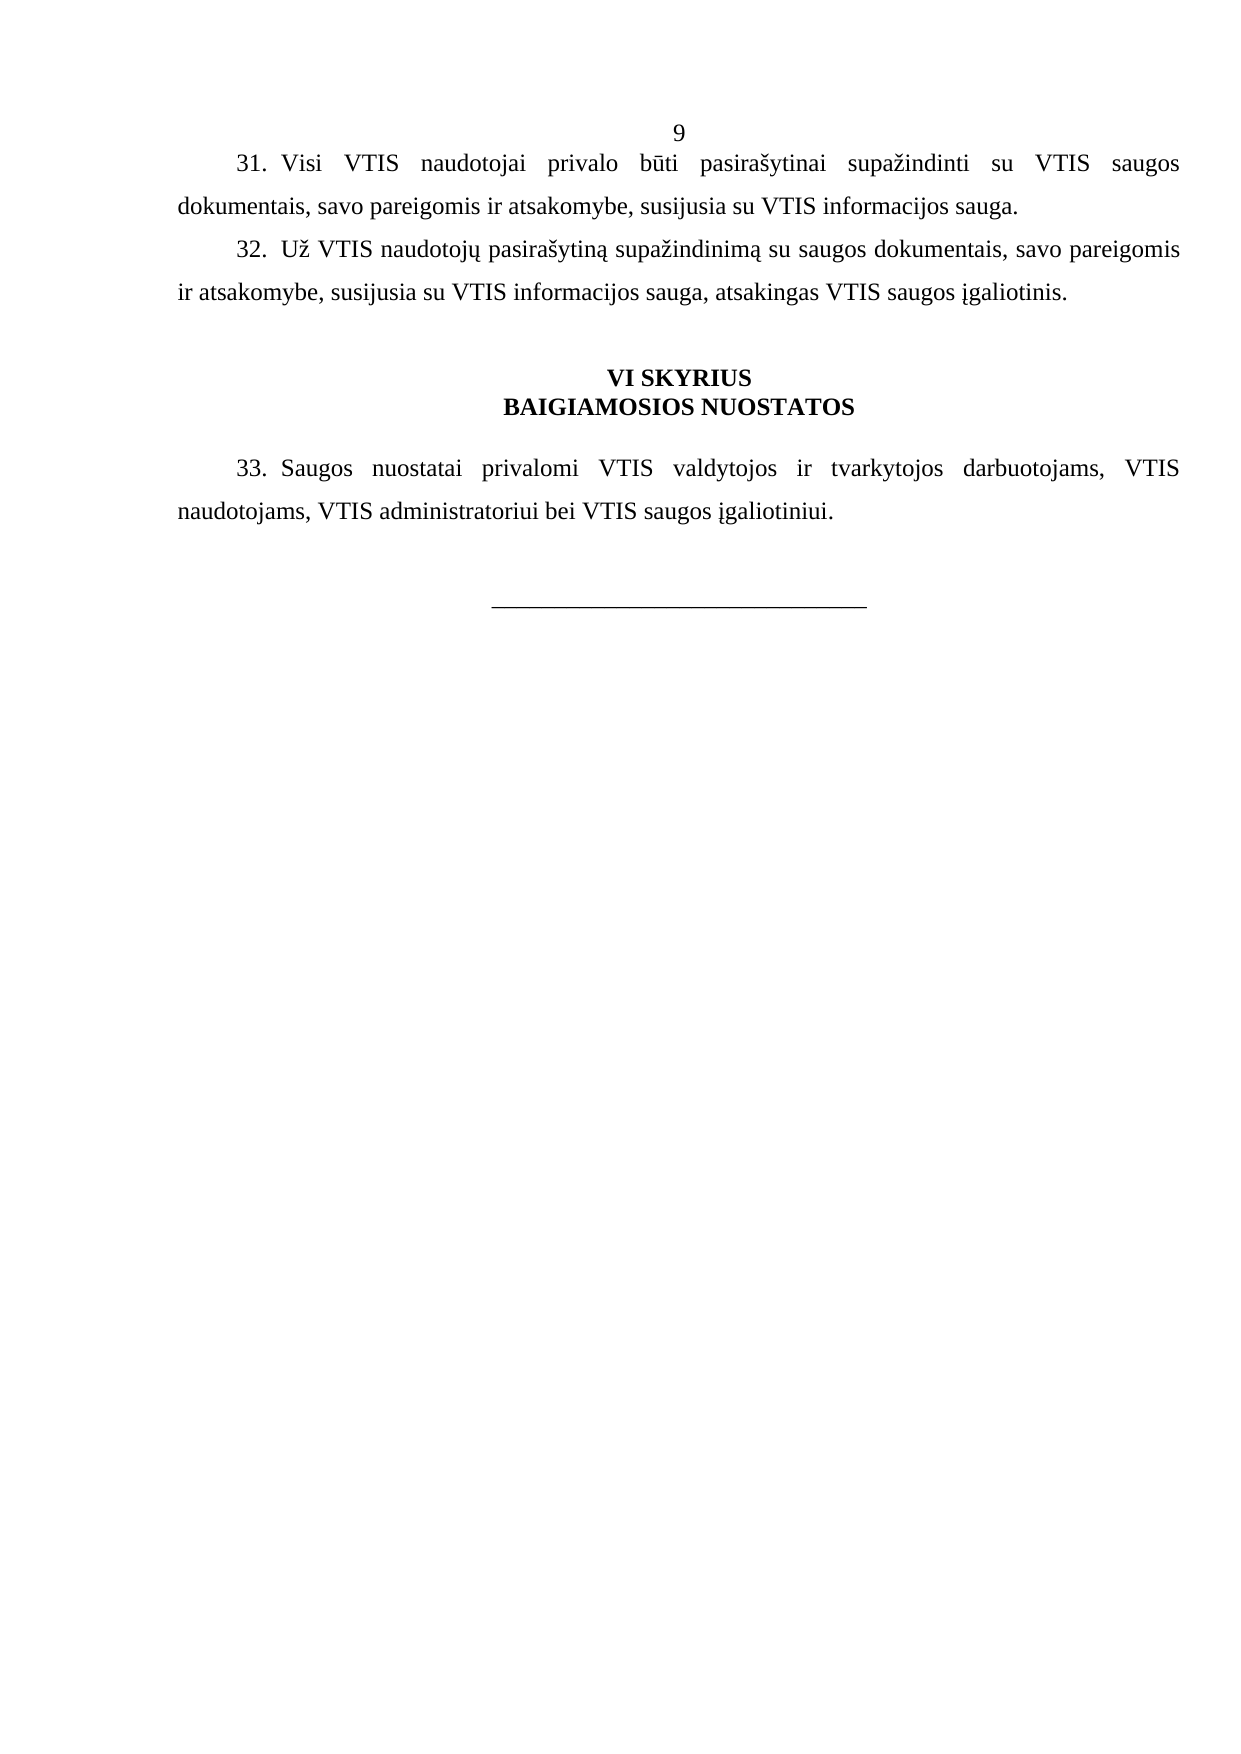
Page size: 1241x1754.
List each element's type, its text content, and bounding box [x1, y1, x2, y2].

text 31. Visi VTIS naudotojai privalo būti pasirašytinai supažindinti su VTIS saugos dokumentais, savo pareigomis ir atsakomybe, susijusia su VTIS informacijos sauga. [177, 148, 1181, 219]
text ______________________________ [177, 582, 1181, 611]
text BAIGIAMOSIOS NUOSTATOS [177, 392, 1181, 421]
text VI SKYRIUS [177, 363, 1181, 392]
text 32. Už VTIS naudotojų pasirašytiną supažindinimą su saugos dokumentais, savo pareigomis ir atsakomybe, susijusia su VTIS informacijos sauga, atsakingas VTIS saugos įgaliotinis. [177, 234, 1181, 306]
text 33. Saugos nuostatai privalomi VTIS valdytojos ir tvarkytojos darbuotojams, VTIS naudotojams, VTIS administratoriui bei VTIS saugos įgaliotiniui. [177, 453, 1181, 525]
